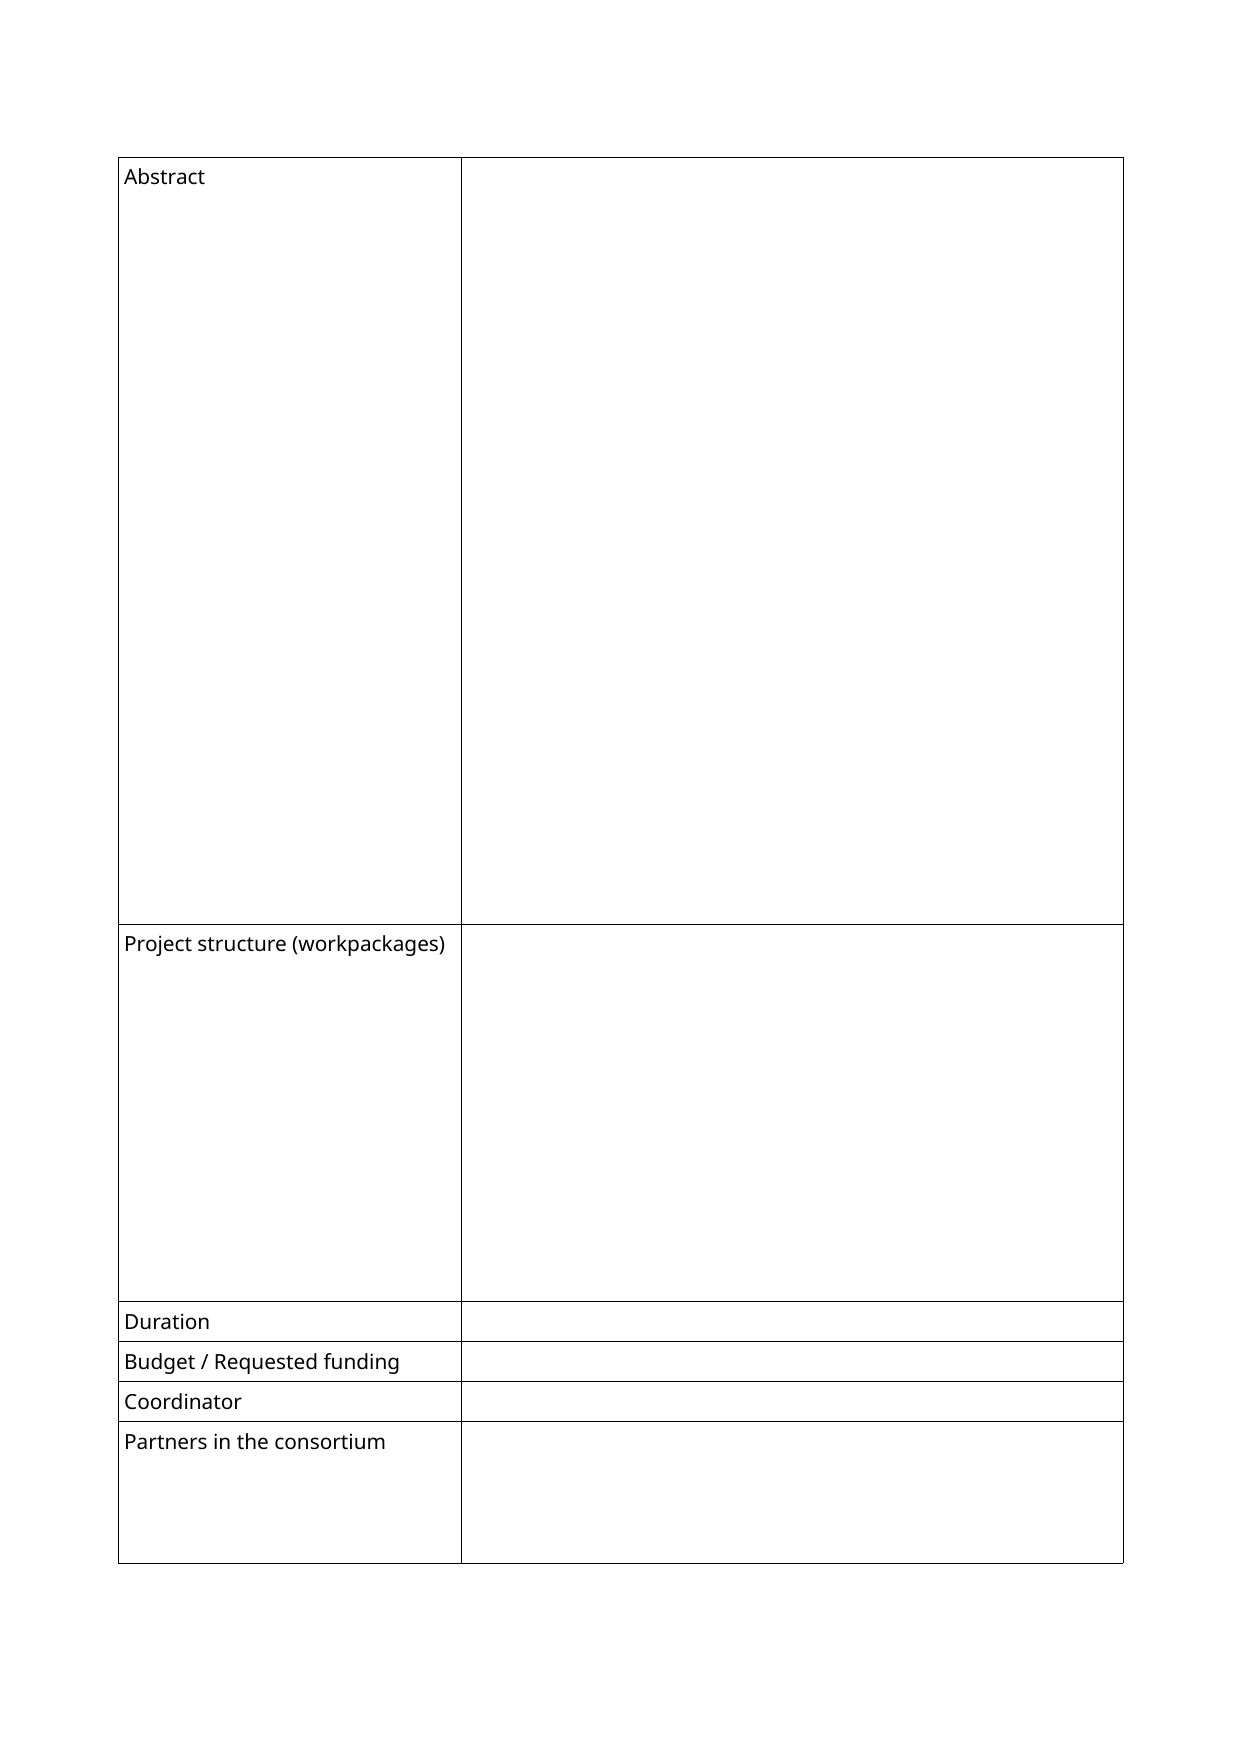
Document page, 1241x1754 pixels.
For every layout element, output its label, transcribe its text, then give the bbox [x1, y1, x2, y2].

table_cell Abstract [119, 158, 461, 923]
table_cell [462, 1382, 1123, 1421]
table_cell Coordinator [119, 1382, 461, 1421]
table_cell [462, 1342, 1123, 1381]
table_cell Project structure (workpackages) [119, 925, 461, 1301]
table_cell Partners in the consortium [119, 1422, 461, 1563]
table_cell Duration [119, 1302, 461, 1341]
table_cell [462, 1422, 1123, 1563]
table_cell Budget / Requested funding [119, 1342, 461, 1381]
table_cell [462, 925, 1123, 1301]
table_cell [462, 158, 1123, 923]
table_cell [462, 1302, 1123, 1341]
